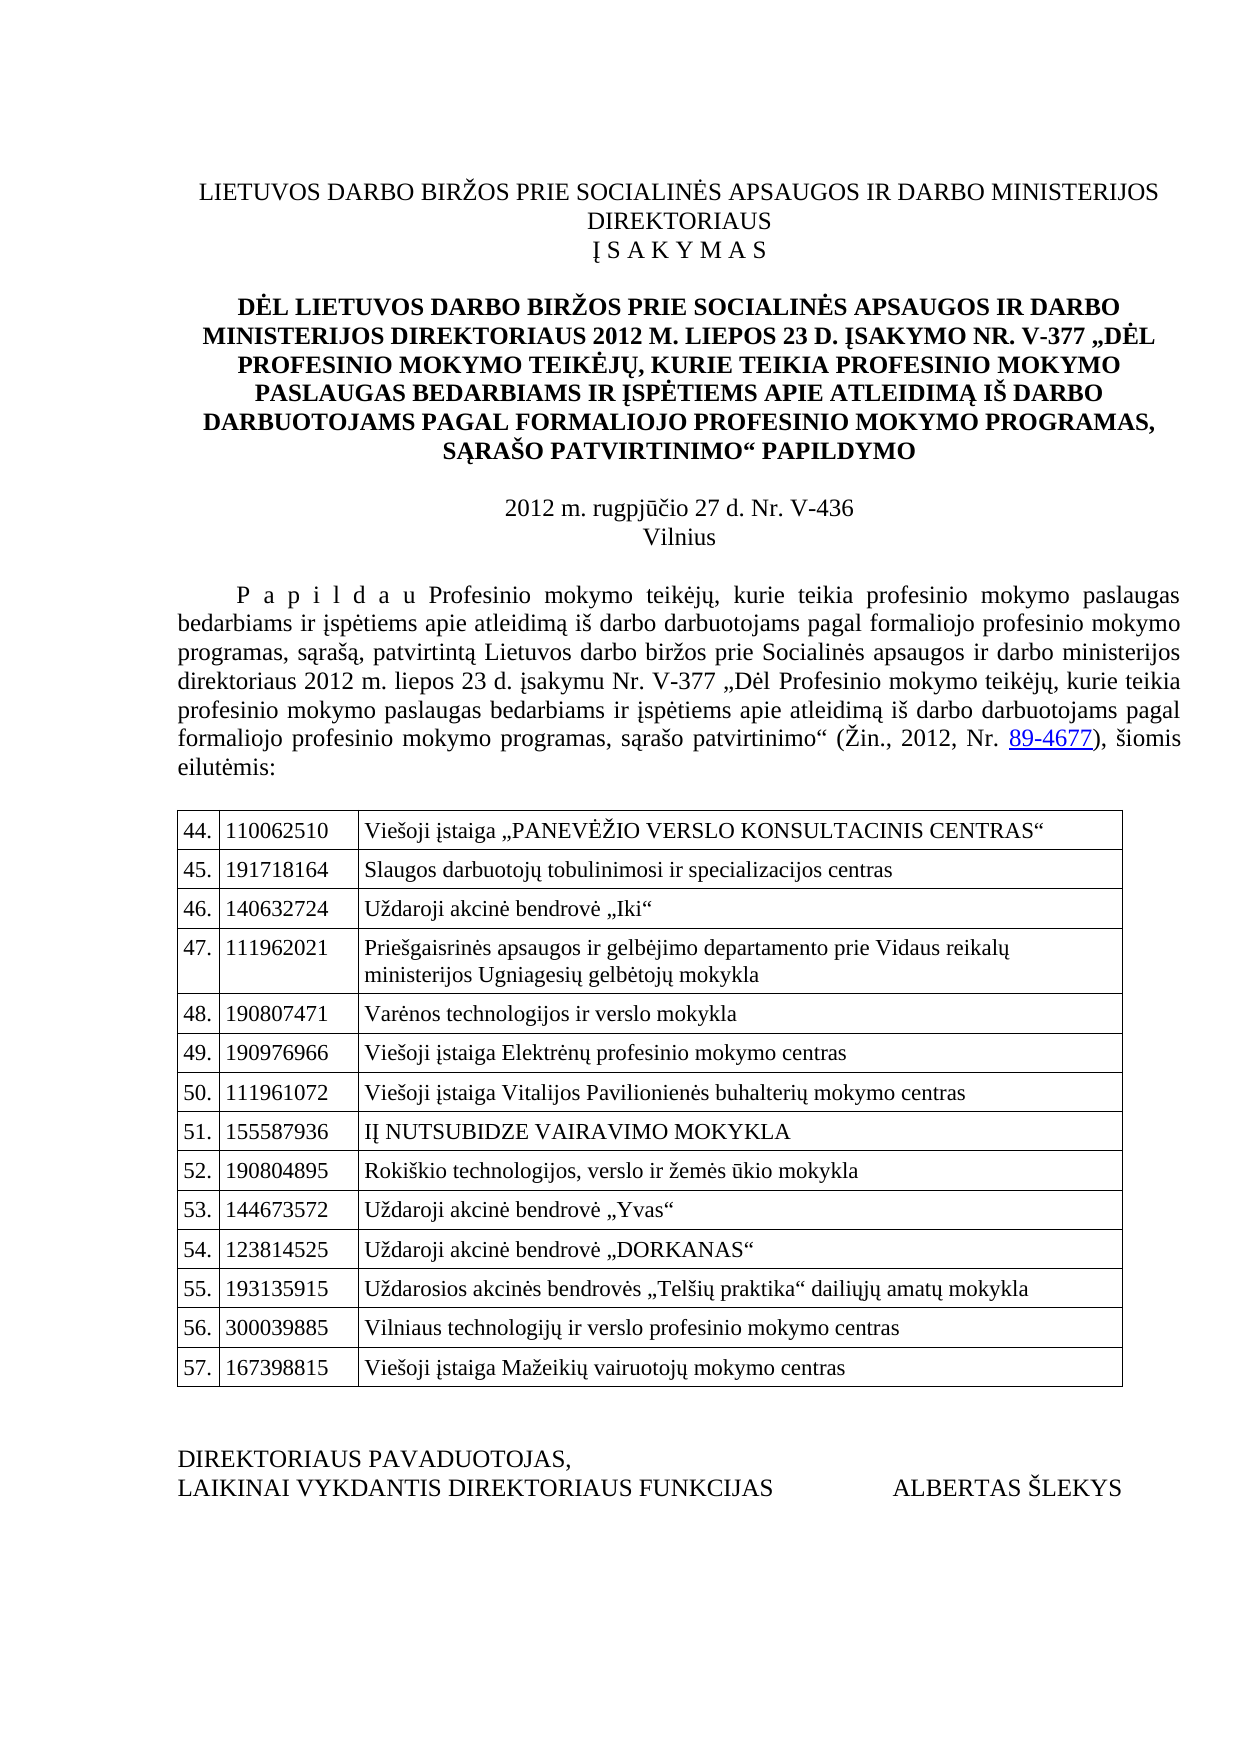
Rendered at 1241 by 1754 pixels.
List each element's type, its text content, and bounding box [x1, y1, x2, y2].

table_cell 52. [178, 1151, 219, 1189]
table_cell Slaugos darbuotojų tobulinimosi ir specializacijos centras [359, 850, 1122, 888]
table_cell 123814525 [220, 1230, 358, 1268]
text LIETUVOS DARBO BIRŽOS prie socialinės apsaugos ir darbo ministerijos DIREKTORIAUS [177, 177, 1181, 235]
text Direktoriaus pavaduotojas, [177, 1444, 1181, 1473]
table_cell Rokiškio technologijos, verslo ir žemės ūkio mokykla [359, 1151, 1122, 1189]
table_cell 55. [178, 1269, 219, 1307]
table_cell 54. [178, 1230, 219, 1268]
table_header 110062510 [220, 811, 358, 849]
table_header Viešoji įstaiga „PANEVĖŽIO VERSLO KONSULTACINIS CENTRAS“ [359, 811, 1122, 849]
table_cell 190807471 [220, 994, 358, 1032]
table_cell 47. [178, 929, 219, 993]
table_cell Priešgaisrinės apsaugos ir gelbėjimo departamento prie Vidaus reikalų ministerijos Ugniagesių gelbėtojų mokykla [359, 929, 1122, 993]
table_cell 191718164 [220, 850, 358, 888]
table_header 44. [178, 811, 219, 849]
table_cell 111961072 [220, 1073, 358, 1111]
table_cell Uždaroji akcinė bendrovė „DORKANAS“ [359, 1230, 1122, 1268]
table_cell 167398815 [220, 1348, 358, 1386]
table_cell 190804895 [220, 1151, 358, 1189]
text 2012 m. rugpjūčio 27 d. Nr. V-436 [177, 493, 1181, 522]
table_cell 300039885 [220, 1308, 358, 1347]
table_cell Uždarosios akcinės bendrovės „Telšių praktika“ dailiųjų amatų mokykla [359, 1269, 1122, 1307]
table_cell Viešoji įstaiga Mažeikių vairuotojų mokymo centras [359, 1348, 1122, 1386]
table_cell 57. [178, 1348, 219, 1386]
table_cell 111962021 [220, 929, 358, 993]
table_cell 155587936 [220, 1112, 358, 1150]
table_cell 51. [178, 1112, 219, 1150]
table_cell 193135915 [220, 1269, 358, 1307]
table_cell 48. [178, 994, 219, 1032]
table_cell Vilniaus technologijų ir verslo profesinio mokymo centras [359, 1308, 1122, 1347]
table_cell 53. [178, 1191, 219, 1229]
table_cell IĮ NUTSUBIDZE VAIRAVIMO MOKYKLA [359, 1112, 1122, 1150]
table_cell 49. [178, 1034, 219, 1072]
table_cell 46. [178, 889, 219, 927]
text Vilnius [177, 522, 1181, 551]
text P a p i l d a u Profesinio mokymo teikėjų, kurie teikia profesinio mokymo paslaugas bedarbiams ir įspėtiems apie atleidimą iš darbo darbuotojams pagal formaliojo profesinio mokymo programas, sąrašą, patvirtintą Lietuvos darbo biržos prie Socialinės apsaugos ir darbo ministerijos direktoriaus 2012 m. liepos 23 d. įsakymu Nr. V-377 „Dėl profesinio mokymo teikėjų, kurie teikia profesinio mokymo paslaugas bedarbiams ir įspėtiems apie atleidimą iš darbo darbuotojams pagal formaliojo profesinio mokymo programas, sąrašo patvirtinimo“ (Žin., 2012, Nr. 89-4677), šiomis eilutėmis: [177, 580, 1181, 781]
table_cell 140632724 [220, 889, 358, 927]
table_cell 56. [178, 1308, 219, 1347]
table_cell 144673572 [220, 1191, 358, 1229]
table_cell Varėnos technologijos ir verslo mokykla [359, 994, 1122, 1032]
table_cell Uždaroji akcinė bendrovė „Yvas“ [359, 1191, 1122, 1229]
table_cell 190976966 [220, 1034, 358, 1072]
table_cell Viešoji įstaiga Vitalijos Pavilionienės buhalterių mokymo centras [359, 1073, 1122, 1111]
table_cell 45. [178, 850, 219, 888]
text laikinai vykdantis direktoriaus funkcijas Albertas Šlekys [177, 1473, 1181, 1502]
table_cell 50. [178, 1073, 219, 1111]
text Į S A K Y M A S [177, 235, 1181, 263]
text DĖL Lietuvos darbo biržos prie socialinės apsaugos ir darbo ministerijos direktoriaus 2012 m. liepos 23 d. įsakymo Nr. V-377 „Dėl Profesinio mokymo teikėjų, kurie teikia profesinio mokymo paslaugas bedarbiams ir įspėtiems apie atleidimą iš darbo darbuotojams pagal formaliojo profesinio mokymo programas, sąrašo patvirtinimo“ papildymo [177, 292, 1181, 465]
table_cell Viešoji įstaiga Elektrėnų profesinio mokymo centras [359, 1034, 1122, 1072]
table_cell Uždaroji akcinė bendrovė „Iki“ [359, 889, 1122, 927]
